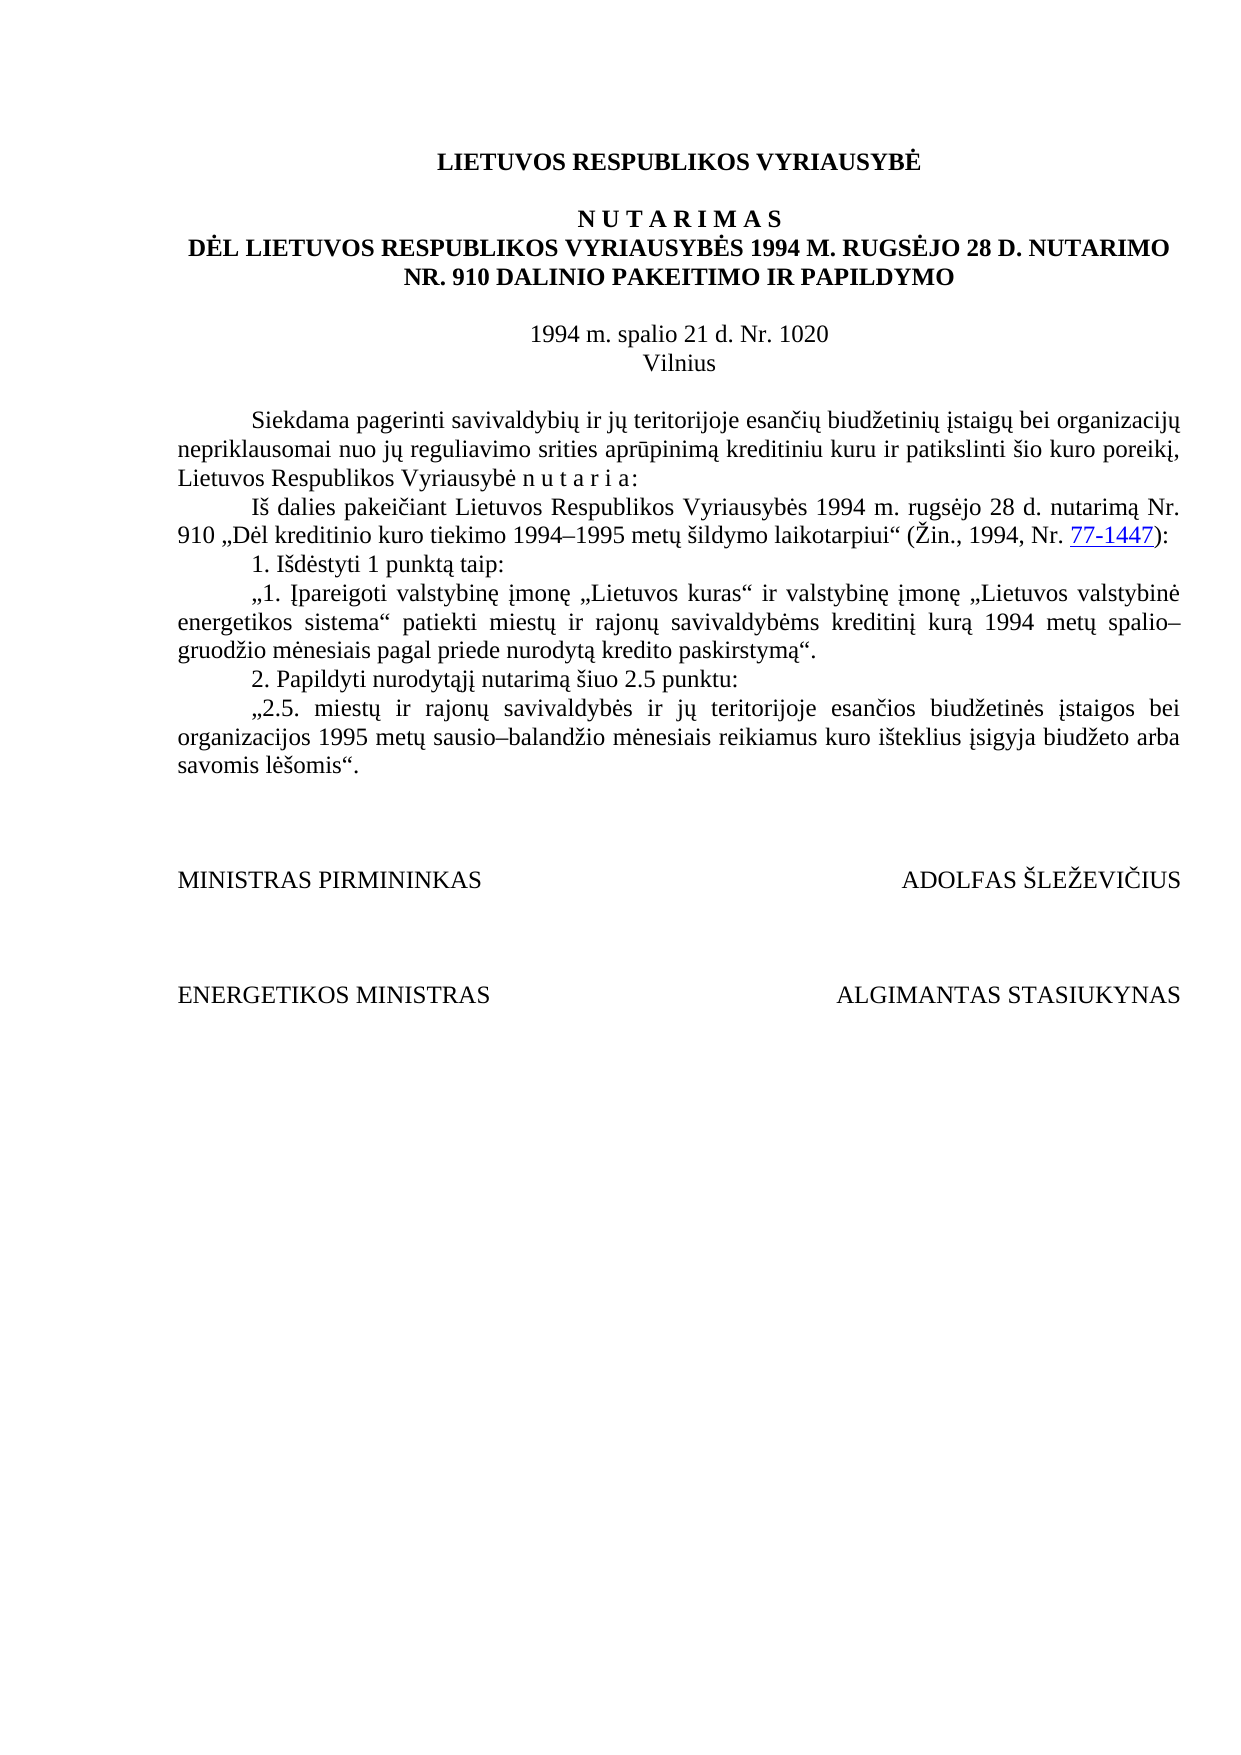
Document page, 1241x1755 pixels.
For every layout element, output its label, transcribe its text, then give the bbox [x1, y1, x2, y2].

text N U T A R I M A S [177, 204, 1181, 233]
text Vilnius [177, 348, 1181, 377]
text Iš dalies pakeičiant Lietuvos Respublikos Vyriausybės 1994 m. rugsėjo 28 d. nutarimą Nr. 910 „Dėl kreditinio kuro tiekimo 1994–1995 metų šildymo laikotarpiui“ (Žin., 1994, Nr. 77-1447): [177, 492, 1181, 549]
text Energetikos ministras Algimantas Stasiukynas [177, 981, 1181, 1009]
text LIETUVOS RESPUBLIKOS VYRIAUSYBĖ [177, 147, 1181, 176]
text Ministras Pirmininkas Adolfas Šleževičius [177, 866, 1181, 894]
text 1. Išdėstyti 1 punktą taip: [177, 549, 1181, 578]
text „1. Įpareigoti valstybinę įmonę „Lietuvos kuras“ ir valstybinę įmonę „Lietuvos valstybinė energetikos sistema“ patiekti miestų ir rajonų savivaldybėms kreditinį kurą 1994 metų spalio–gruodžio mėnesiais pagal priede nurodytą kredito paskirstymą“. [177, 578, 1181, 664]
text Siekdama pagerinti savivaldybių ir jų teritorijoje esančių biudžetinių įstaigų bei organizacijų nepriklausomai nuo jų reguliavimo srities aprūpinimą kreditiniu kuru ir patikslinti šio kuro poreikį, Lietuvos Respublikos Vyriausybė nutaria: [177, 406, 1181, 492]
text „2.5. miestų ir rajonų savivaldybės ir jų teritorijoje esančios biudžetinės įstaigos bei organizacijos 1995 metų sausio–balandžio mėnesiais reikiamus kuro išteklius įsigyja biudžeto arba savomis lėšomis“. [177, 693, 1181, 779]
text DĖL LIETUVOS RESPUBLIKOS VYRIAUSYBĖS 1994 M. RUGSĖJO 28 D. NUTARIMO NR. 910 DALINIO PAKEITIMO IR PAPILDYMO [177, 233, 1181, 291]
text 1994 m. spalio 21 d. Nr. 1020 [177, 319, 1181, 348]
text 2. Papildyti nurodytąjį nutarimą šiuo 2.5 punktu: [177, 664, 1181, 693]
